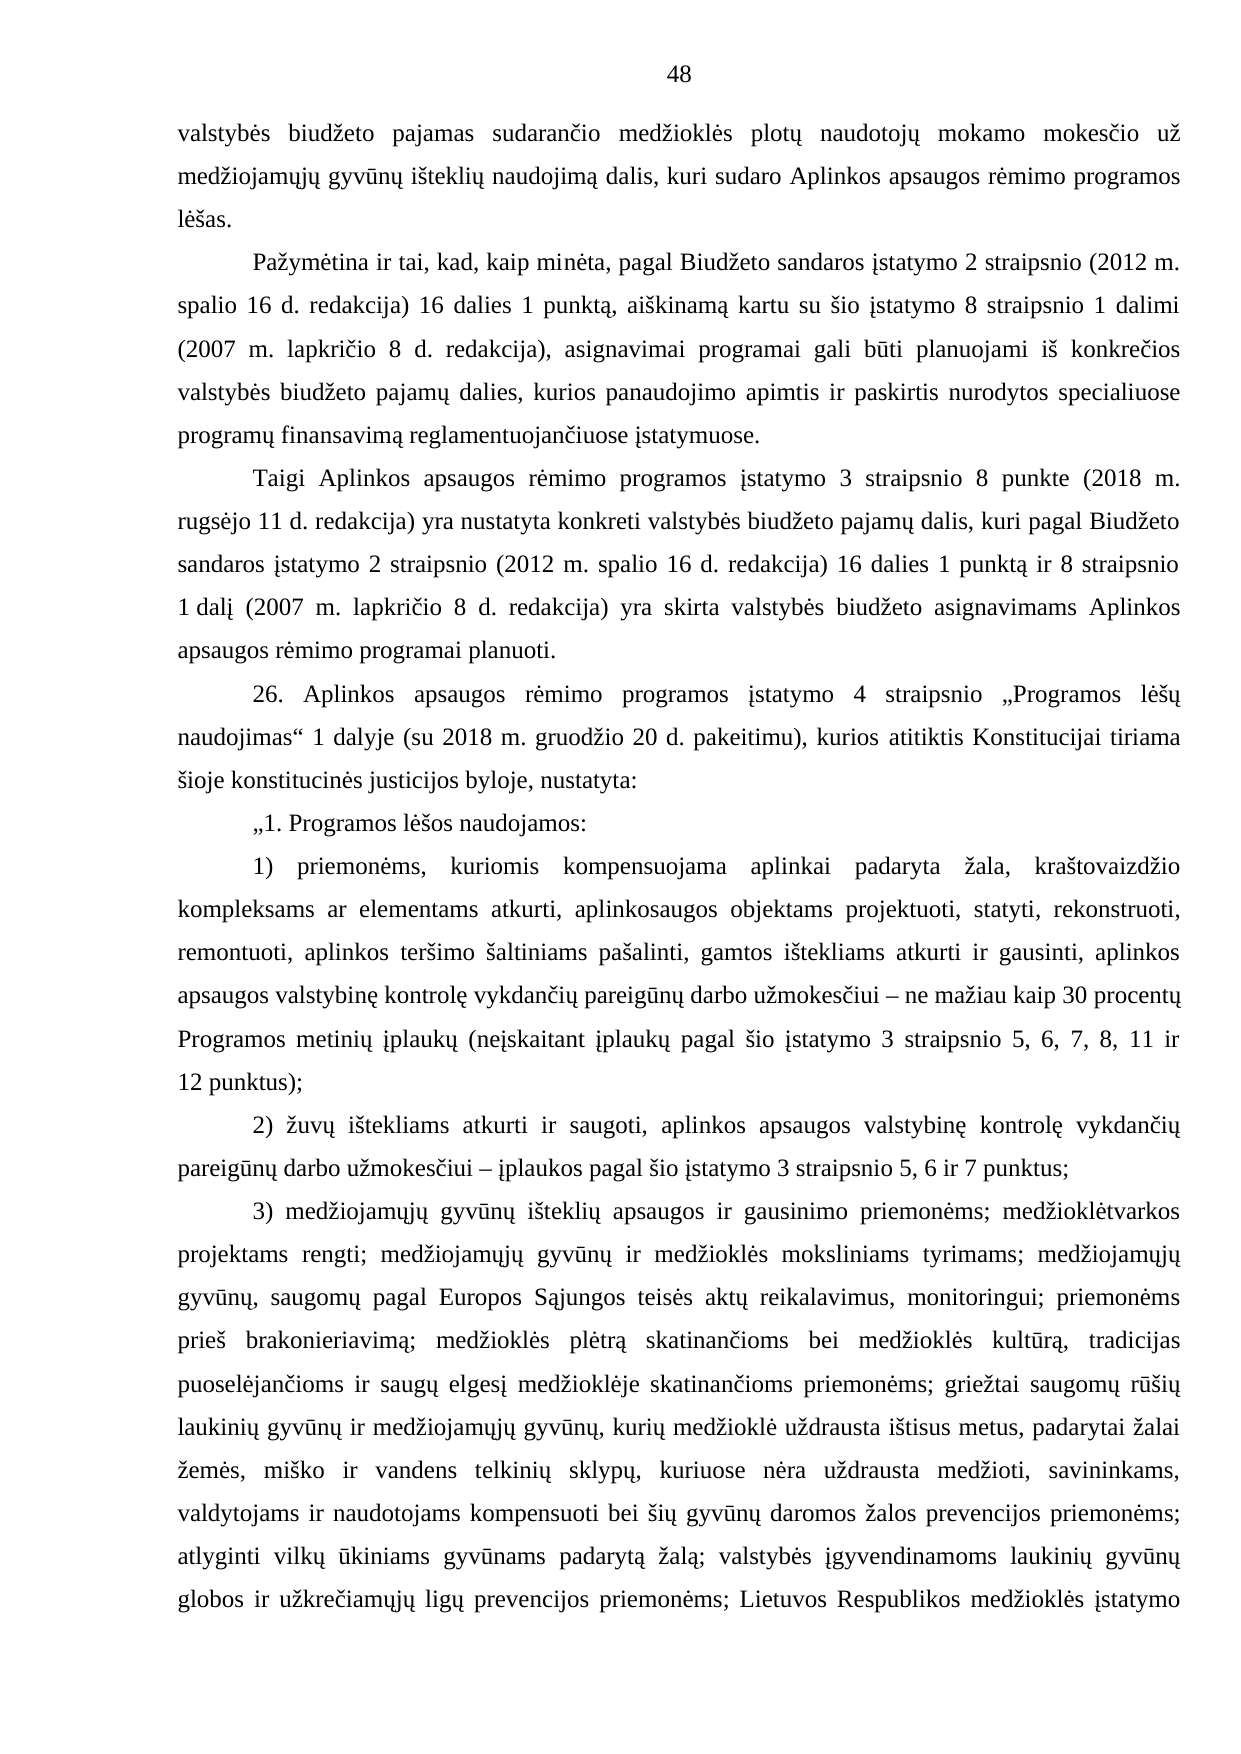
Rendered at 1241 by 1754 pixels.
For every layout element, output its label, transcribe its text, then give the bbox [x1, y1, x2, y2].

text 1) priemonėms, kuriomis kompensuojama aplinkai padaryta žala, kraštovaizdžio kompleksams ar elementams atkurti, aplinkosaugos objektams projektuoti, statyti, rekonstruoti, remontuoti, aplinkos teršimo šaltiniams pašalinti, gamtos ištekliams atkurti ir gausinti, aplinkos apsaugos valstybinę kontrolę vykdančių pareigūnų darbo užmokesčiui ‒ ne mažiau kaip 30 procentų Programos metinių įplaukų (neįskaitant įplaukų pagal šio įstatymo 3 straipsnio 5, 6, 7, 8, 11 ir 12 punktus); [177, 851, 1181, 1096]
text valstybės biudžeto pajamas sudarančio medžioklės plotų naudotojų mokamo mokesčio už medžiojamųjų gyvūnų išteklių naudojimą dalis, kuri sudaro Aplinkos apsaugos rėmimo programos lėšas. [177, 118, 1181, 233]
text Taigi Aplinkos apsaugos rėmimo programos įstatymo 3 straipsnio 8 punkte (2018 m. rugsėjo 11 d. redakcija) yra nustatyta konkreti valstybės biudžeto pajamų dalis, kuri pagal Biudžeto sandaros įstatymo 2 straipsnio (2012 m. spalio 16 d. redakcija) 16 dalies 1 punktą ir 8 straipsnio 1 dalį (2007 m. lapkričio 8 d. redakcija) yra skirta valstybės biudžeto asignavimams Aplinkos apsaugos rėmimo programai planuoti. [177, 463, 1181, 664]
text 26. Aplinkos apsaugos rėmimo programos įstatymo 4 straipsnio „Programos lėšų naudojimas“ 1 dalyje (su 2018 m. gruodžio 20 d. pakeitimu), kurios atitiktis Konstitucijai tiriama šioje konstitucinės justicijos byloje, nustatyta: [177, 679, 1181, 794]
text „1. Programos lėšos naudojamos: [177, 808, 1181, 837]
text Pažymėtina ir tai, kad, kaip minėta, pagal Biudžeto sandaros įstatymo 2 straipsnio (2012 m. spalio 16 d. redakcija) 16 dalies 1 punktą, aiškinamą kartu su šio įstatymo 8 straipsnio 1 dalimi (2007 m. lapkričio 8 d. redakcija), asignavimai programai gali būti planuojami iš konkrečios valstybės biudžeto pajamų dalies, kurios panaudojimo apimtis ir paskirtis nurodytos specialiuose programų finansavimą reglamentuojančiuose įstatymuose. [177, 247, 1181, 449]
text 2) žuvų ištekliams atkurti ir saugoti, aplinkos apsaugos valstybinę kontrolę vykdančių pareigūnų darbo užmokesčiui ‒ įplaukos pagal šio įstatymo 3 straipsnio 5, 6 ir 7 punktus; [177, 1110, 1181, 1182]
text 3) medžiojamųjų gyvūnų išteklių apsaugos ir gausinimo priemonėms; medžioklėtvarkos projektams rengti; medžiojamųjų gyvūnų ir medžioklės moksliniams tyrimams; medžiojamųjų gyvūnų, saugomų pagal Europos Sąjungos teisės aktų reikalavimus, monitoringui; priemonėms prieš brakonieriavimą; medžioklės plėtrą skatinančioms bei medžioklės kultūrą, tradicijas puoselėjančioms ir saugų elgesį medžioklėje skatinančioms priemonėms; griežtai saugomų rūšių laukinių gyvūnų ir medžiojamųjų gyvūnų, kurių medžioklė uždrausta ištisus metus, padarytai žalai žemės, miško ir vandens telkinių sklypų, kuriuose nėra uždrausta medžioti, savininkams, valdytojams ir naudotojams kompensuoti bei šių gyvūnų daromos žalos prevencijos priemonėms; atlyginti vilkų ūkiniams gyvūnams padarytą žalą; valstybės įgyvendinamoms laukinių gyvūnų globos ir užkrečiamųjų ligų prevencijos priemonėms; Lietuvos Respublikos medžioklės įstatymo [177, 1196, 1181, 1613]
